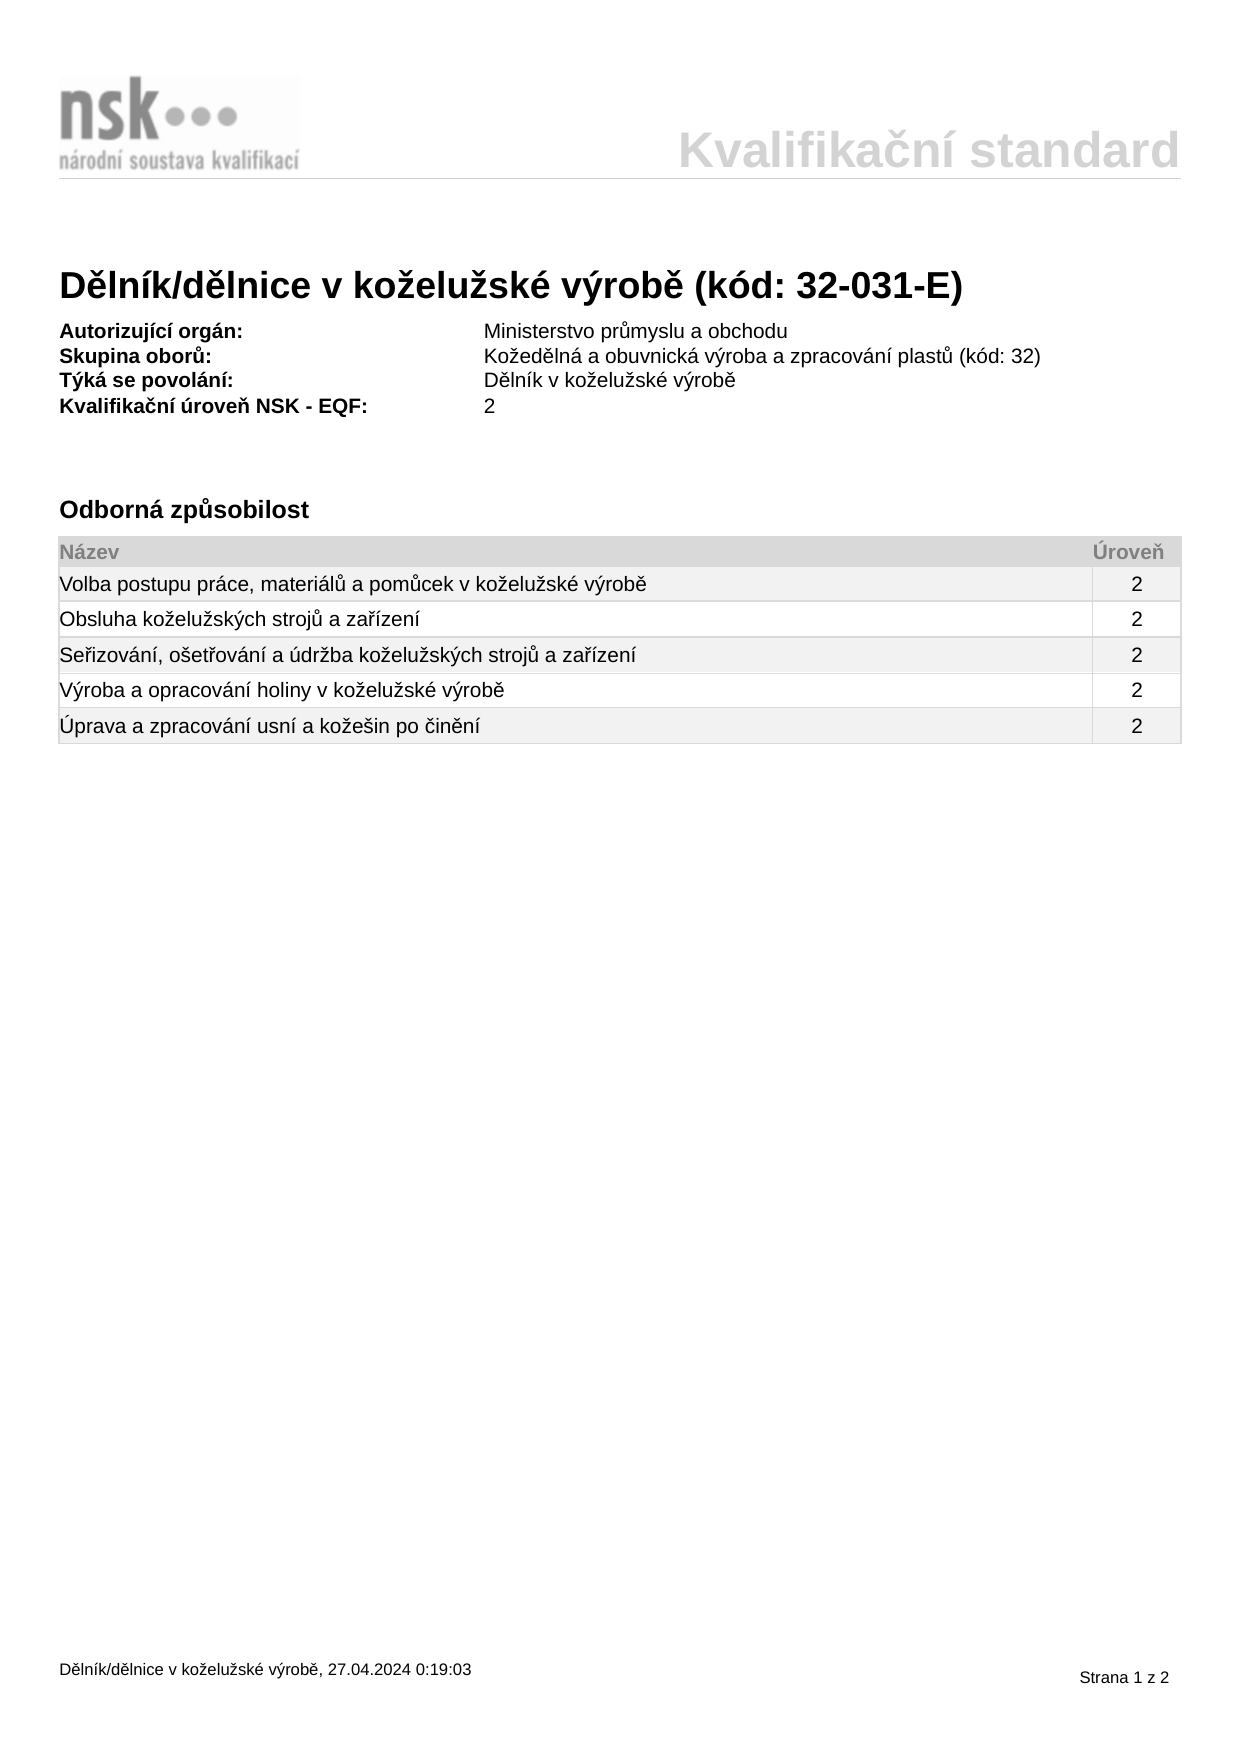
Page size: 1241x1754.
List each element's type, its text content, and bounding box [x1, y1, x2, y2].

table_cell [1169, 196, 1181, 224]
table_cell [1169, 1659, 1181, 1695]
table_cell [862, 307, 1093, 319]
table_cell [626, 744, 862, 1043]
table_cell Úprava a zpracování usní a kožešin po činění [60, 708, 1092, 743]
table_cell [484, 172, 620, 178]
table_cell 2 [484, 394, 1181, 417]
table_cell Strana 1 z 2 [862, 1659, 1169, 1695]
table_cell Skupina oborů: [59, 344, 483, 368]
table_cell [484, 307, 620, 319]
table_cell Seřizování, ošetřování a údržba koželužských strojů a zařízení [60, 638, 1092, 672]
table_cell [1169, 1502, 1181, 1659]
table_cell [59, 307, 483, 319]
table_cell Dělník/dělnice v koželužské výrobě, 27.04.2024 0:19:03 [59, 1659, 862, 1695]
table_cell [620, 307, 626, 319]
table_cell Volba postupu práce, materiálů a pomůcek v koželužské výrobě [60, 567, 1092, 600]
table_cell [59, 418, 483, 489]
table_cell [620, 1043, 626, 1343]
table_cell [59, 1502, 483, 1659]
table_header Kvalifikační standard [626, 59, 1181, 178]
table_cell [862, 1043, 1093, 1343]
table_cell [626, 1043, 862, 1343]
table_cell [59, 179, 1181, 196]
table_cell [59, 172, 483, 178]
table_cell [59, 524, 483, 536]
table_cell Dělník v koželužské výrobě [484, 368, 1181, 393]
picture [58, 59, 621, 172]
table_cell [626, 1502, 862, 1659]
table_cell 2 [1093, 708, 1180, 743]
table_cell 2 [1093, 674, 1180, 707]
table_cell [626, 307, 862, 319]
table_cell [620, 1343, 626, 1502]
table_cell [620, 196, 626, 224]
table_cell 2 [1093, 638, 1180, 672]
table_cell [1093, 196, 1169, 224]
table_cell [862, 1343, 1093, 1502]
table_cell Obsluha koželužských strojů a zařízení [60, 602, 1092, 636]
table_cell [626, 418, 862, 489]
table_cell [862, 524, 1093, 536]
table_cell 2 [1093, 567, 1180, 600]
table_cell Úroveň [1093, 537, 1180, 566]
table_cell Výroba a opracování holiny v koželužské výrobě [60, 674, 1092, 707]
table_cell [1093, 744, 1169, 1043]
table_cell [620, 524, 626, 536]
table_cell [862, 744, 1093, 1043]
table_cell [620, 418, 626, 489]
table_cell Odborná způsobilost [59, 489, 1181, 524]
table_cell 2 [1093, 602, 1180, 636]
table_cell [1093, 1343, 1169, 1502]
table_cell [59, 1343, 483, 1502]
table_cell [484, 1343, 620, 1502]
table_cell [1093, 524, 1169, 536]
table_cell [1093, 1043, 1169, 1343]
table_cell [626, 524, 862, 536]
table_cell [59, 196, 483, 224]
table_cell Dělník/dělnice v koželužské výrobě (kód: 32-031-E) [59, 224, 1181, 307]
table_cell Kožedělná a obuvnická výroba a zpracování plastů (kód: 32) [484, 344, 1181, 368]
table_cell [1093, 418, 1169, 489]
table_cell [620, 1502, 626, 1659]
table_cell [484, 1043, 620, 1343]
table_cell Kvalifikační úroveň NSK - EQF: [59, 394, 483, 417]
table_cell [626, 1343, 862, 1502]
table_cell [59, 1043, 483, 1343]
table_cell [620, 744, 626, 1043]
table_cell Autorizující orgán: [59, 319, 483, 343]
table_cell [862, 196, 1093, 224]
table_cell [1169, 1043, 1181, 1343]
table_cell [59, 744, 483, 1043]
table_cell [1169, 524, 1181, 536]
table_cell Název [60, 537, 1092, 566]
table_cell [484, 418, 620, 489]
table_cell [484, 196, 620, 224]
table_cell [1093, 1502, 1169, 1659]
table_cell [1093, 307, 1169, 319]
table_cell [1169, 418, 1181, 489]
table_cell Týká se povolání: [59, 368, 483, 392]
table_cell [484, 524, 620, 536]
table_cell Ministerstvo průmyslu a obchodu [484, 319, 1181, 344]
table_header [621, 59, 626, 172]
table_cell [862, 418, 1093, 489]
table_cell [484, 1502, 620, 1659]
table_cell [1169, 744, 1181, 1043]
table_cell [862, 1502, 1093, 1659]
table_cell [626, 196, 862, 224]
table_cell [1169, 1343, 1181, 1502]
table_cell [484, 744, 620, 1043]
table_cell [1169, 307, 1181, 319]
